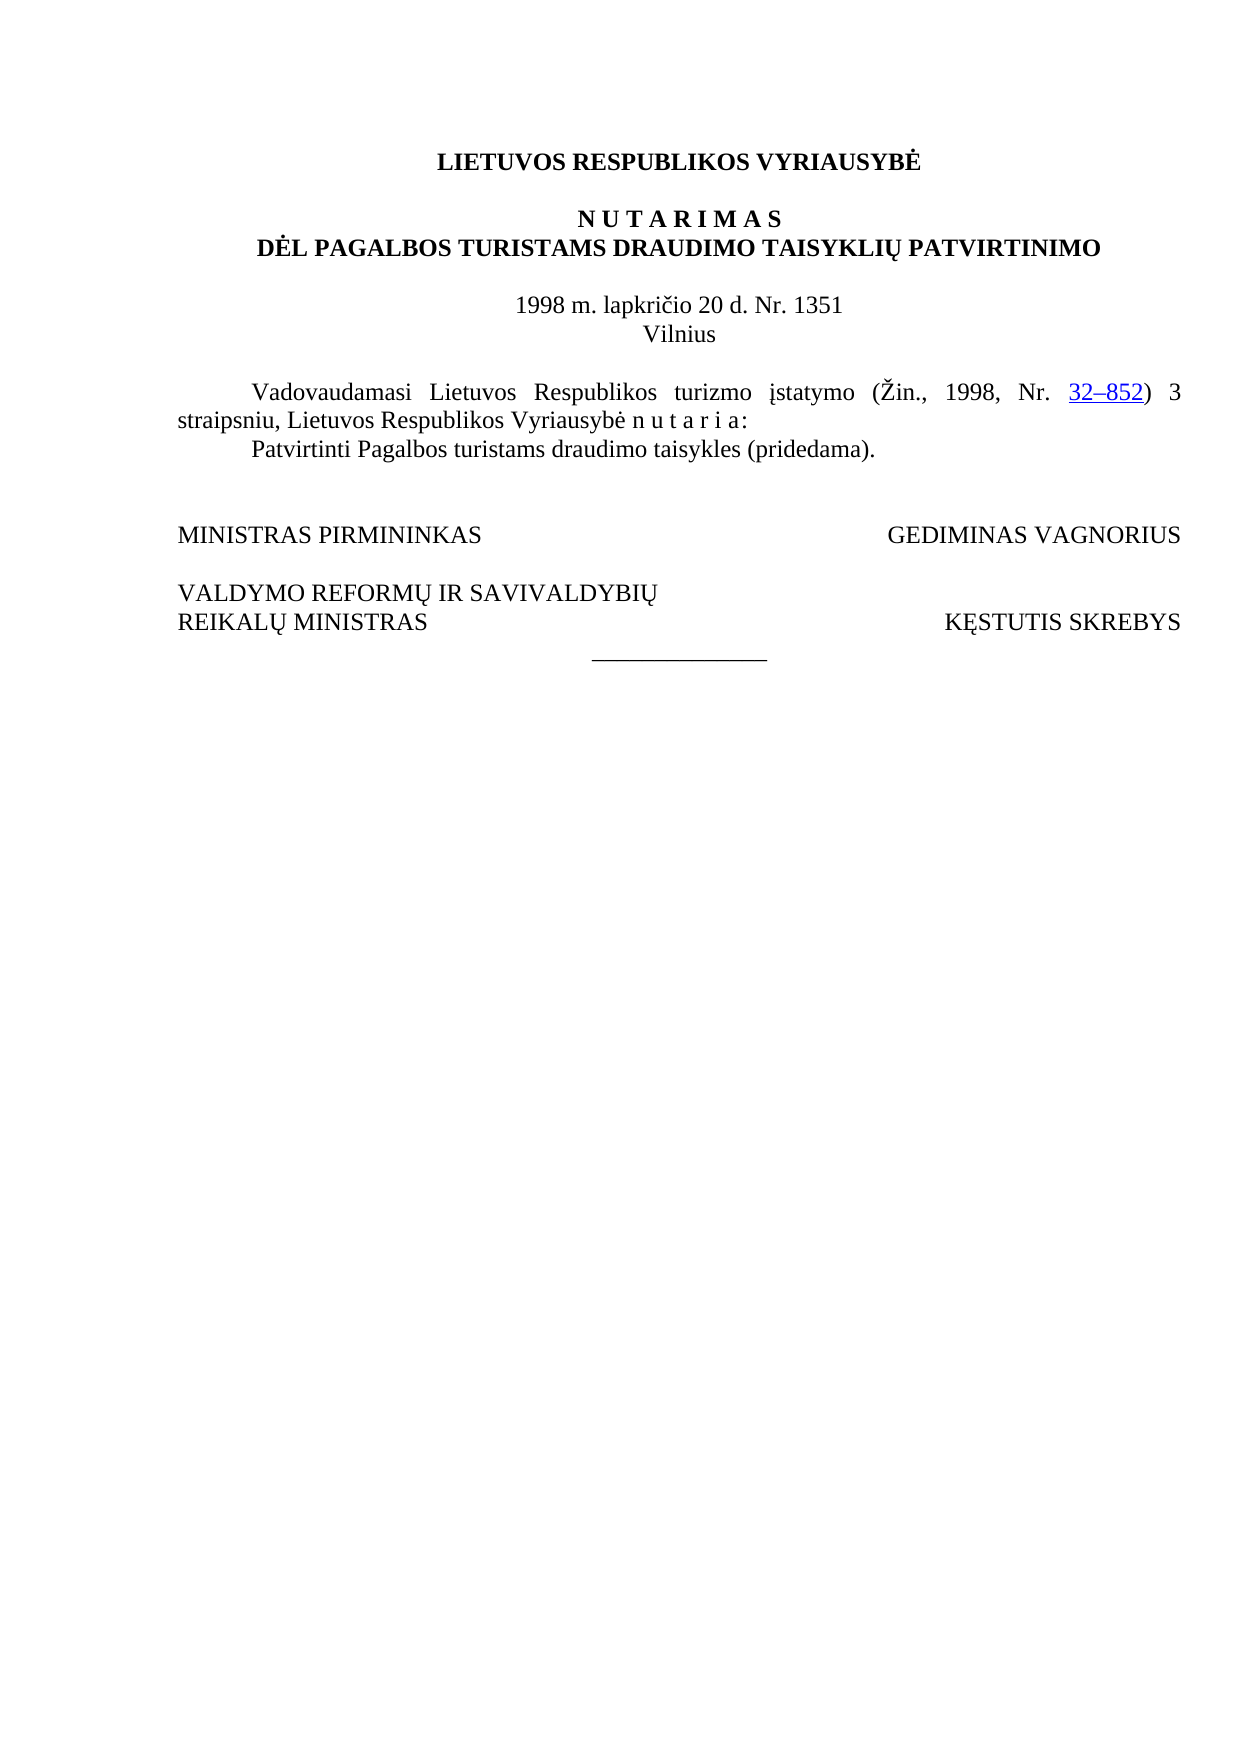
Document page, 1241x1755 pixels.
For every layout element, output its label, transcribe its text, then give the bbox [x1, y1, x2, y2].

text LIETUVOS RESPUBLIKOS VYRIAUSYBĖ [177, 147, 1181, 176]
text Patvirtinti Pagalbos turistams draudimo taisykles (pridedama). [177, 434, 1181, 463]
text Vadovaudamasi Lietuvos Respublikos turizmo įstatymo (Žin., 1998, Nr. 32–852) 3 straipsniu, Lietuvos Respublikos Vyriausybė nutaria: [177, 377, 1181, 434]
text MINISTRAS PIRMININKAS GEDIMINAS VAGNORIUS [177, 521, 1181, 549]
text DĖL PAGALBOS TURISTAMS DRAUDIMO TAISYKLIŲ PATVIRTINIMO [177, 233, 1181, 262]
text Vilnius [177, 319, 1181, 348]
text N U T A R I M A S [177, 204, 1181, 233]
text ______________ [177, 636, 1181, 664]
text 1998 m. lapkričio 20 d. Nr. 1351 [177, 291, 1181, 319]
text VALDYMO REFORMŲ IR SAVIVALDYBIŲ [177, 578, 1181, 607]
text REIKALŲ MINISTRAS KĘSTUTIS SKREBYS [177, 607, 1181, 636]
